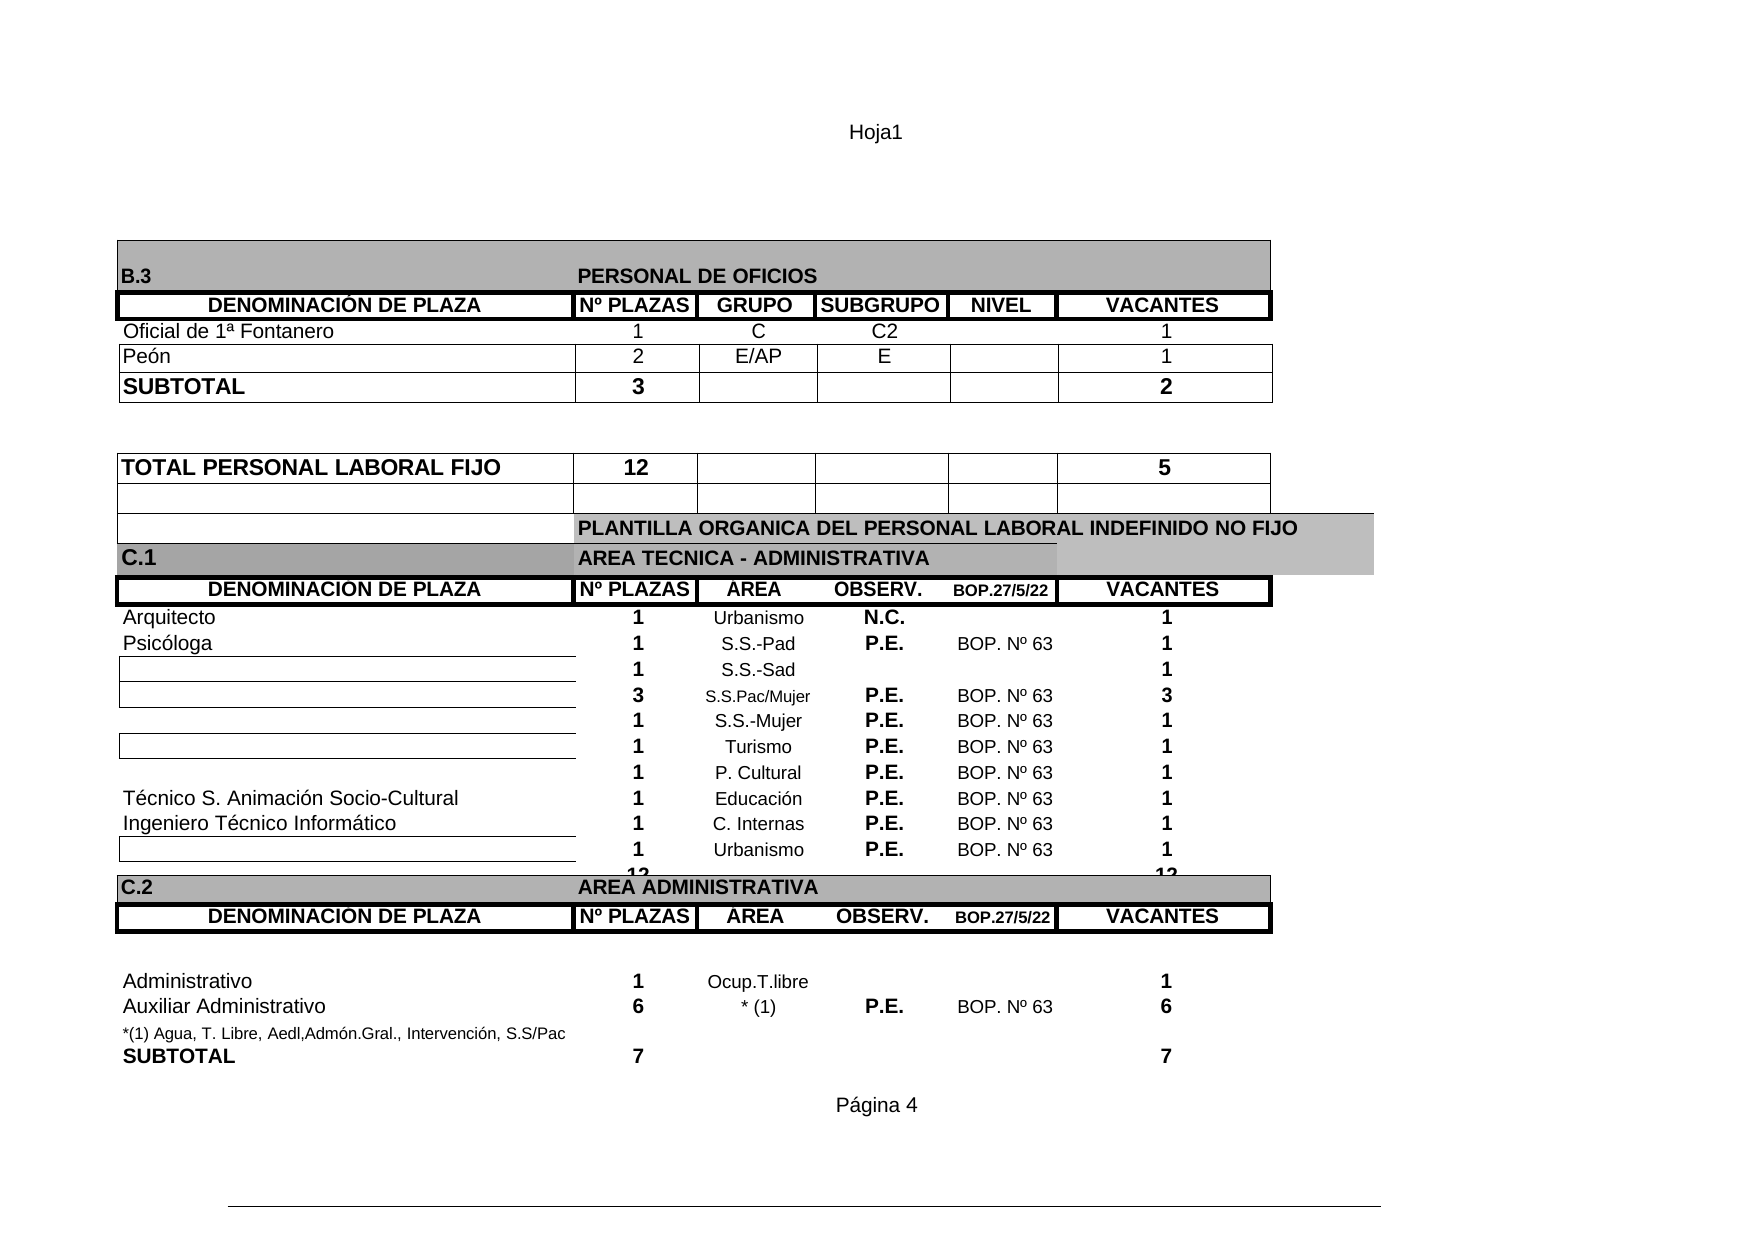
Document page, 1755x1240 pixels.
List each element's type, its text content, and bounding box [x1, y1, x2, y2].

table_header Arquitecto [119, 607, 576, 630]
table_header 2 [576, 345, 699, 372]
table_cell Nº PLAZAS [576, 295, 695, 317]
table_header 12 [574, 454, 697, 483]
table_header [698, 454, 815, 483]
table_cell [1057, 543, 1374, 575]
table_cell * (1) [697, 993, 842, 1022]
table_cell [818, 373, 950, 402]
table_cell P.E. [838, 836, 931, 861]
table_cell 1 [576, 630, 677, 656]
table_cell VACANTES [1059, 907, 1268, 929]
table_cell Técnico Información Turística (P. Turístico) [120, 734, 576, 758]
table_cell 1 [1104, 784, 1183, 810]
table_cell C. Internas [678, 810, 838, 836]
table_cell BOP. Nº 63 [931, 784, 1104, 810]
table_cell 3 [576, 373, 699, 402]
table_header [1271, 453, 1374, 513]
table_cell [1058, 484, 1270, 513]
table_header [931, 958, 1107, 993]
table_cell Técnico S. Animación Socio-Cultural [119, 784, 576, 810]
table_cell 1 [1104, 836, 1183, 861]
table_cell 1 [1104, 707, 1183, 733]
table_header [816, 454, 948, 483]
table_cell 6 [576, 993, 697, 1022]
table_cell BOP. Nº 63 [931, 733, 1104, 758]
table_cell P.E. [838, 759, 931, 784]
table_header Ocup.T.libre [697, 958, 842, 993]
table_cell 7 [1107, 1023, 1272, 1068]
table_cell Agente Igualdad [119, 708, 576, 733]
table_cell 6 [1107, 993, 1272, 1022]
table_cell [118, 484, 573, 513]
table_cell Turismo [678, 733, 838, 758]
table_cell C.1 [117, 544, 574, 575]
table_cell 1 [576, 707, 677, 733]
table_cell Técnico Socio Cultural [119, 759, 576, 784]
table_cell 1 [1104, 630, 1183, 656]
table_cell BOP. Nº 63 [931, 681, 1104, 707]
table_header 1 [1107, 958, 1272, 993]
table_cell [843, 1023, 931, 1068]
table_cell Auxiliar Administrativo [119, 993, 576, 1022]
table_cell [838, 861, 931, 875]
table_cell Educación [678, 784, 838, 810]
table_cell SUBGRUPO [817, 295, 946, 317]
table_cell S.S.-Sad [678, 656, 838, 681]
table_cell [949, 484, 1057, 513]
table_cell 12 [576, 861, 677, 875]
table_cell *(1) Agua, T. Libre, Aedl,Admón.Gral., Intervención, S.S/Pac SUBTOTAL [119, 1023, 576, 1068]
table_cell BOP. Nº 63 [931, 836, 1104, 861]
table_cell 12 [1104, 861, 1183, 875]
table_cell [678, 861, 838, 875]
table_cell BOP. Nº 63 [931, 759, 1104, 784]
table_cell 3 [576, 681, 677, 707]
table_cell S.S.-Mujer [678, 707, 838, 733]
table_header AREA ADMINISTRATIVA [574, 876, 1270, 902]
table_cell 7 [576, 1023, 697, 1068]
table_header N.C. [838, 607, 931, 630]
table_header Peón [120, 345, 575, 372]
table_cell 1 [576, 810, 677, 836]
table_header TOTAL PERSONAL LABORAL FIJO [118, 454, 573, 483]
table_header B.3 PERSONAL DE OFICIOS [118, 241, 1270, 290]
table_cell BOP. Nº 63 [931, 630, 1104, 656]
table_cell [931, 861, 1104, 875]
table_cell [574, 484, 697, 513]
table_cell 1 [576, 784, 677, 810]
table_header [931, 607, 1104, 630]
table_cell BOP.27/5/22 [942, 907, 1054, 929]
table_cell 1 [1104, 656, 1183, 681]
table_header 1 [1059, 345, 1272, 372]
table_cell DENOMINACIÓN DE PLAZA [119, 580, 571, 602]
table_cell Ingeniero Técnico Informático [119, 810, 576, 836]
table_cell NIVEL [950, 295, 1054, 317]
table_cell DENOMINACIÓN DE PLAZA [120, 295, 571, 317]
table_cell Trabajador/a Social [120, 682, 576, 707]
table_cell [698, 484, 815, 513]
table_cell 1 [576, 836, 677, 861]
table_cell GRUPO [699, 295, 813, 317]
table_cell Urbanismo [678, 836, 838, 861]
table_cell BOP. Nº 63 [931, 810, 1104, 836]
table_cell VACANTES [1059, 580, 1268, 602]
table_cell P.E. [838, 810, 931, 836]
table_cell P.E. [838, 707, 931, 733]
table_header C.2 [118, 876, 574, 902]
table_cell [1273, 575, 1374, 602]
table_cell 3 [1104, 681, 1183, 707]
table_cell S.S.-Pad [678, 630, 838, 656]
table_cell 1 [1104, 810, 1183, 836]
table_cell 1 [1104, 733, 1183, 758]
table_cell [931, 1023, 1107, 1068]
table_cell [838, 656, 931, 681]
table_header 1 [576, 607, 677, 630]
table_cell 1 [576, 759, 677, 784]
table_cell Psicóloga [119, 630, 576, 656]
table_header 1 [576, 958, 697, 993]
table_cell 1 [576, 733, 677, 758]
table_header [949, 454, 1057, 483]
table_cell P.E. [843, 993, 931, 1022]
table_header 1 [1104, 607, 1183, 630]
table_cell DENOMINACIÓN DE PLAZA [119, 907, 571, 929]
table_cell BOP. Nº 63 [931, 993, 1107, 1022]
table_header E/AP [700, 345, 817, 372]
table_cell P.E. [838, 681, 931, 707]
table_cell [951, 373, 1058, 402]
table_header E [818, 345, 950, 372]
table_cell Nº PLAZAS [576, 907, 695, 929]
table_cell PLANTILLA ORGANICA DEL PERSONAL LABORAL INDEFINIDO NO FIJO [574, 514, 1374, 543]
table_cell Trabajador/a Social [120, 657, 576, 681]
table_cell [700, 373, 817, 402]
table_cell P. Cultural [678, 759, 838, 784]
table_header Administrativo [119, 958, 576, 993]
table_header 5 [1058, 454, 1270, 483]
table_cell OBSERV. [811, 907, 942, 929]
table_cell SUBTOTAL [120, 373, 575, 402]
table_cell P.E. [838, 784, 931, 810]
table_cell P.E. [838, 630, 931, 656]
table_cell Delineante [120, 837, 576, 861]
table_cell [697, 1023, 842, 1068]
table_cell ÁREA [699, 907, 811, 929]
table_cell Nº PLAZAS [576, 580, 695, 602]
table_cell SUBTOTAL [119, 862, 576, 875]
table_header [843, 958, 931, 993]
table_cell AREA TECNICA - ADMINISTRATIVA [574, 544, 1057, 575]
text Oficial de 1ª Fontanero 1 C C2 1 [123, 321, 1502, 343]
table_cell VACANTES [1059, 295, 1268, 317]
table_cell [931, 656, 1104, 681]
table_cell 1 [1104, 759, 1183, 784]
table_cell S.S.Pac/Mujer [678, 681, 838, 707]
table_cell 1 [576, 656, 677, 681]
table_cell [816, 484, 948, 513]
table_cell ÁREA OBSERV. BOP.27/5/22 [699, 580, 1055, 602]
table_cell P.E. [838, 733, 931, 758]
table_header Urbanismo [678, 607, 838, 630]
table_header [951, 345, 1058, 372]
table_cell 2 [1059, 373, 1272, 402]
table_cell BOP. Nº 63 [931, 707, 1104, 733]
table_cell [118, 514, 574, 543]
